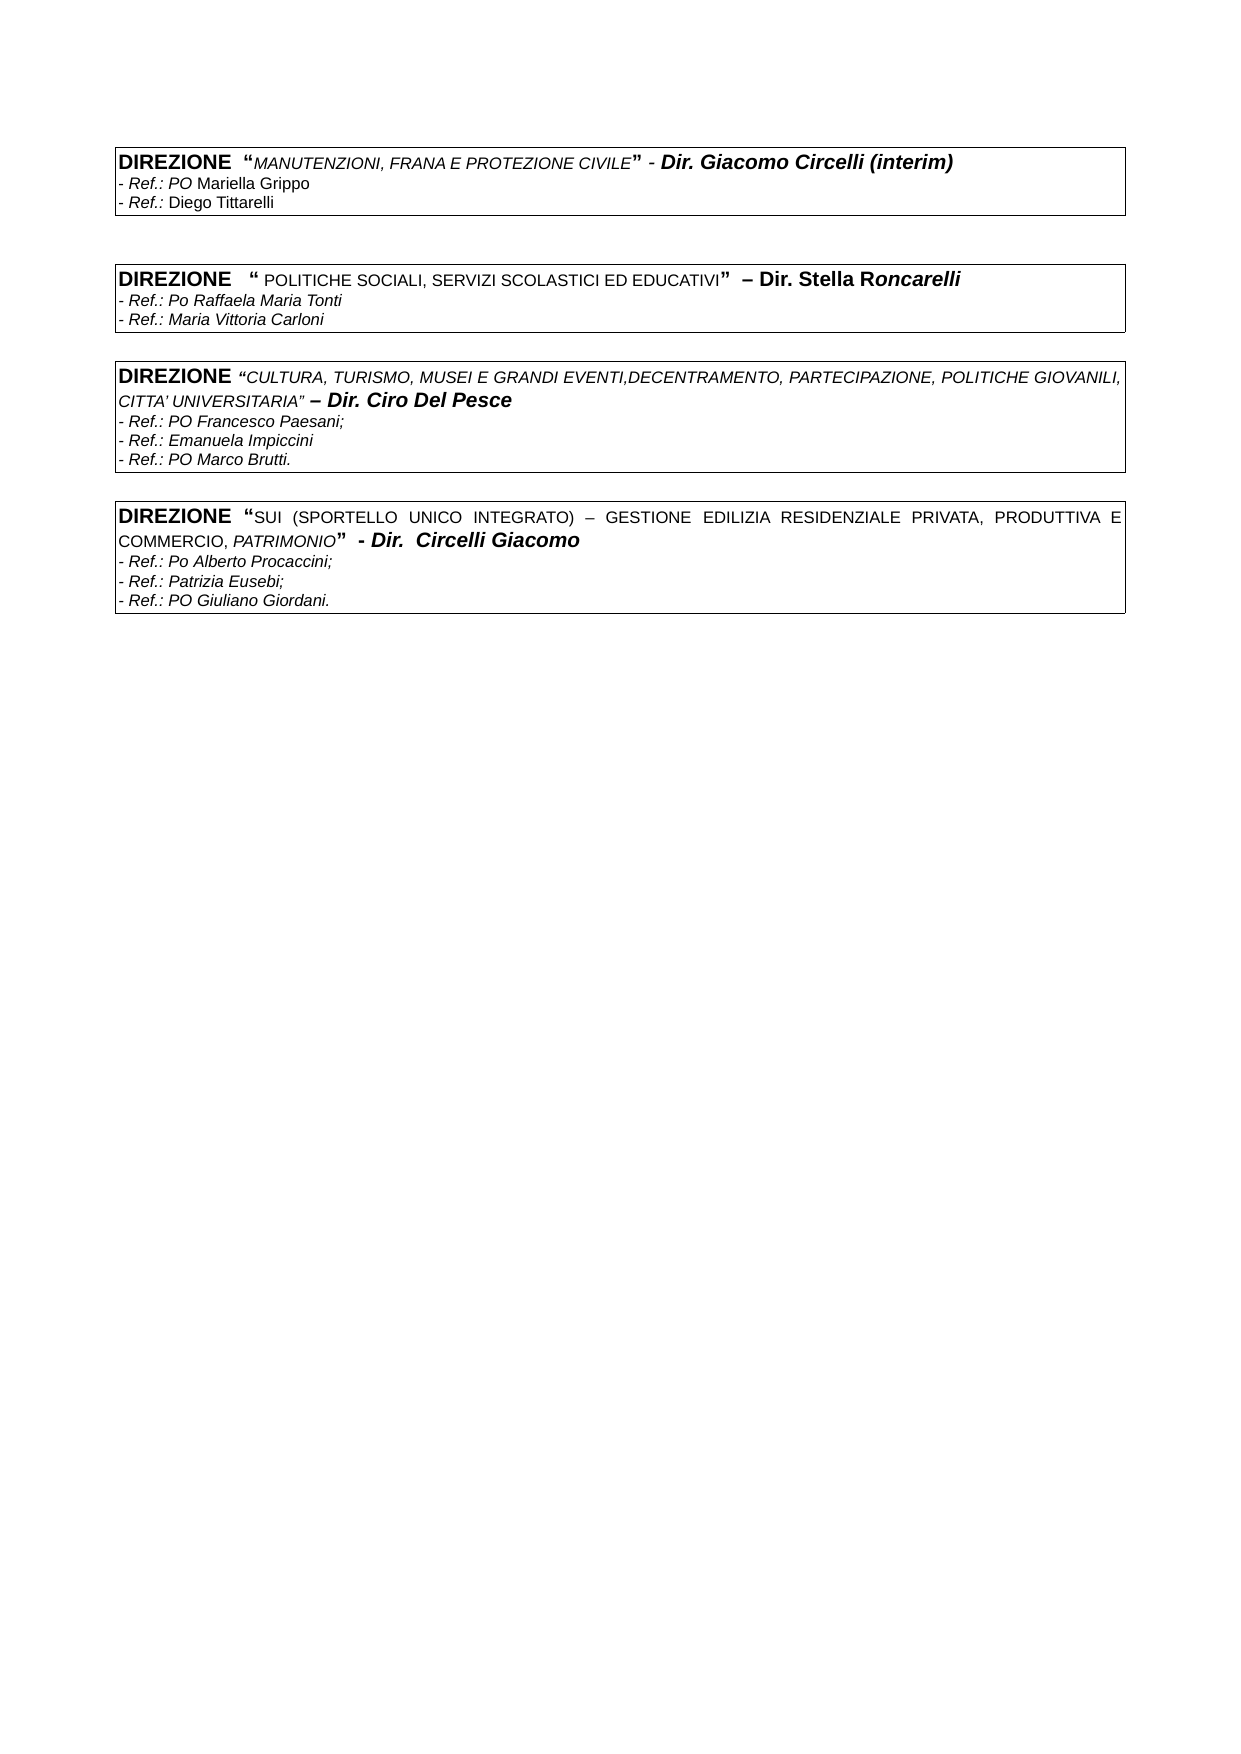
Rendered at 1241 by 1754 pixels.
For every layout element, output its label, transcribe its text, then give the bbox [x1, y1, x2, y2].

text - Ref.: Patrizia Eusebi; [118, 571, 1122, 587]
text - Ref.: PO Francesco Paesani; [118, 412, 1122, 431]
text - Ref.: Diego Tittarelli [116, 190, 1125, 215]
text - Ref.: PO Marco Brutti. [116, 447, 1125, 472]
text DIREZIONE “CULTURA, TURISMO, MUSEI E GRANDI EVENTI,DECENTRAMENTO, PARTECIPAZIONE, POLITICHE GIOVANILI, CITTA’ UNIVERSITARIA” – Dir. Ciro Del Pesce [116, 362, 1125, 412]
text DIREZIONE “ POLITICHE SOCIALI, SERVIZI SCOLASTICI ED EDUCATIVI” – Dir. Stella Roncarelli [116, 265, 1125, 291]
text - Ref.: PO Giuliano Giordani. [116, 587, 1125, 613]
text DIREZIONE “MANUTENZIONI, FRANA E PROTEZIONE CIVILE” - Dir. Giacomo Circelli (interim) [116, 148, 1125, 174]
text - Ref.: Po Raffaela Maria Tonti [118, 291, 1122, 307]
text - Ref.: Maria Vittoria Carloni [116, 307, 1125, 332]
text - Ref.: PO Mariella Grippo [118, 174, 1122, 190]
text - Ref.: Emanuela Impiccini [118, 431, 1122, 447]
text DIREZIONE “SUI (SPORTELLO UNICO INTEGRATO) – GESTIONE EDILIZIA RESIDENZIALE PRIVATA, PRODUTTIVA E COMMERCIO, PATRIMONIO” - Dir. Circelli Giacomo [116, 502, 1125, 552]
text - Ref.: Po Alberto Procaccini; [118, 552, 1122, 571]
